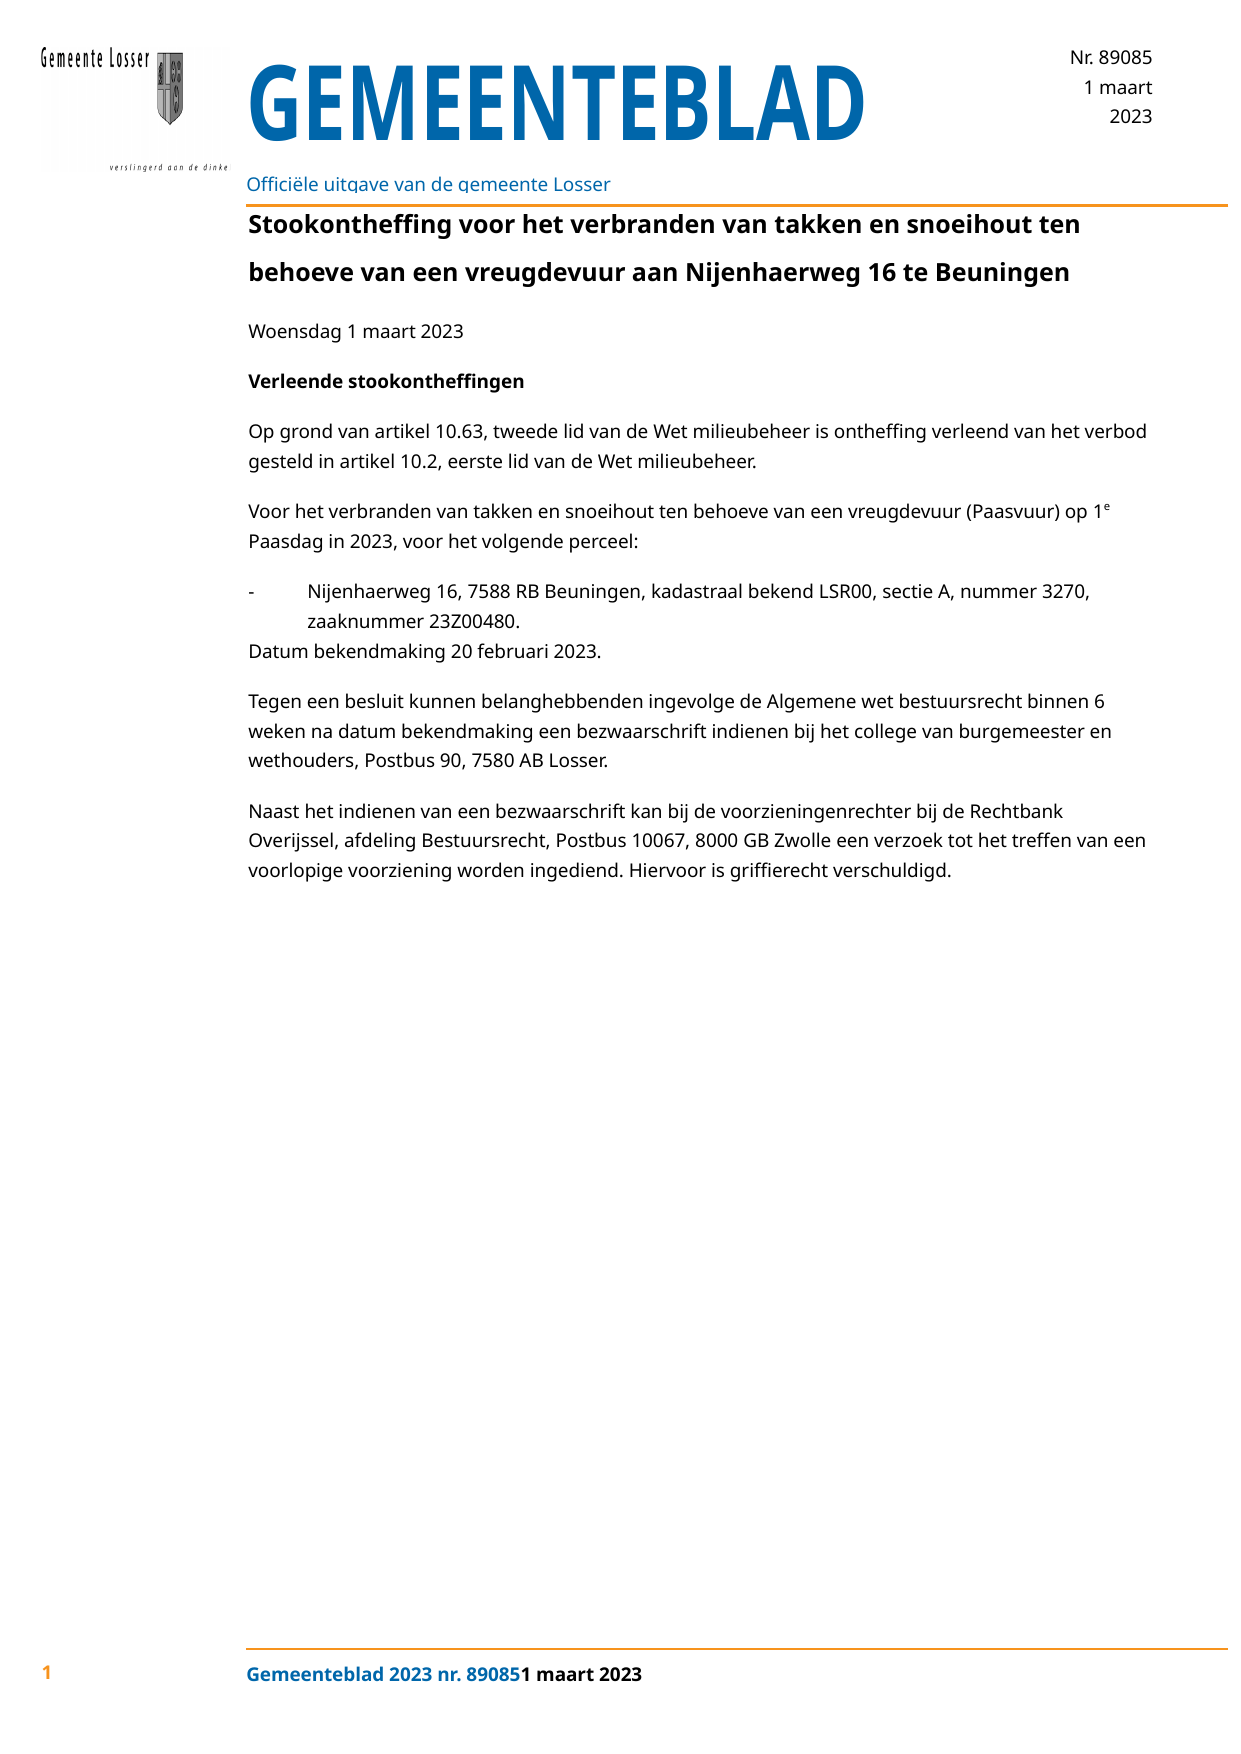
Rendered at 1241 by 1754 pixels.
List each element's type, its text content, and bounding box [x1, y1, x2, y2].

text Datum bekendmaking 20 februari 2023. [248, 638, 1152, 664]
list Nijenhaerweg 16, 7588 RB Beuningen, kadastraal bekend LSR00, sectie A, nummer 3270, zaaknummer 23Z00480. [248, 579, 1152, 634]
text Voor het verbranden van takken en snoeihout ten behoeve van een vreugdevuur (Paasvuur) op 1e Paasdag in 2023, voor het volgende perceel: [248, 499, 1152, 554]
text Tegen een besluit kunnen belanghebbenden ingevolge de Algemene wet bestuursrecht binnen 6 weken na datum bekendmaking een bezwaarschrift indienen bij het college van burgemeester en wethouders, Postbus 90, 7580 AB Losser. [248, 688, 1152, 773]
text Op grond van artikel 10.63, tweede lid van de Wet milieubeheer is ontheffing verleend van het verbod gesteld in artikel 10.2, eerste lid van de Wet milieubeheer. [248, 419, 1152, 474]
text Stookontheffing voor het verbranden van takken en snoeihout ten behoeve van een vreugdevuur aan Nijenhaerweg 16 te Beuningen [248, 207, 1152, 288]
text Woensdag 1 maart 2023 [248, 318, 1152, 344]
text Naast het indienen van een bezwaarschrift kan bij de voorzieningenrechter bij de Rechtbank Overijssel, afdeling Bestuursrecht, Postbus 10067, 8000 GB Zwolle een verzoek tot het treffen van een voorlopige voorziening worden ingediend. Hiervoor is griffierecht verschuldigd. [248, 798, 1152, 883]
picture [41, 47, 231, 172]
text Verleende stookontheffingen [248, 368, 1152, 394]
